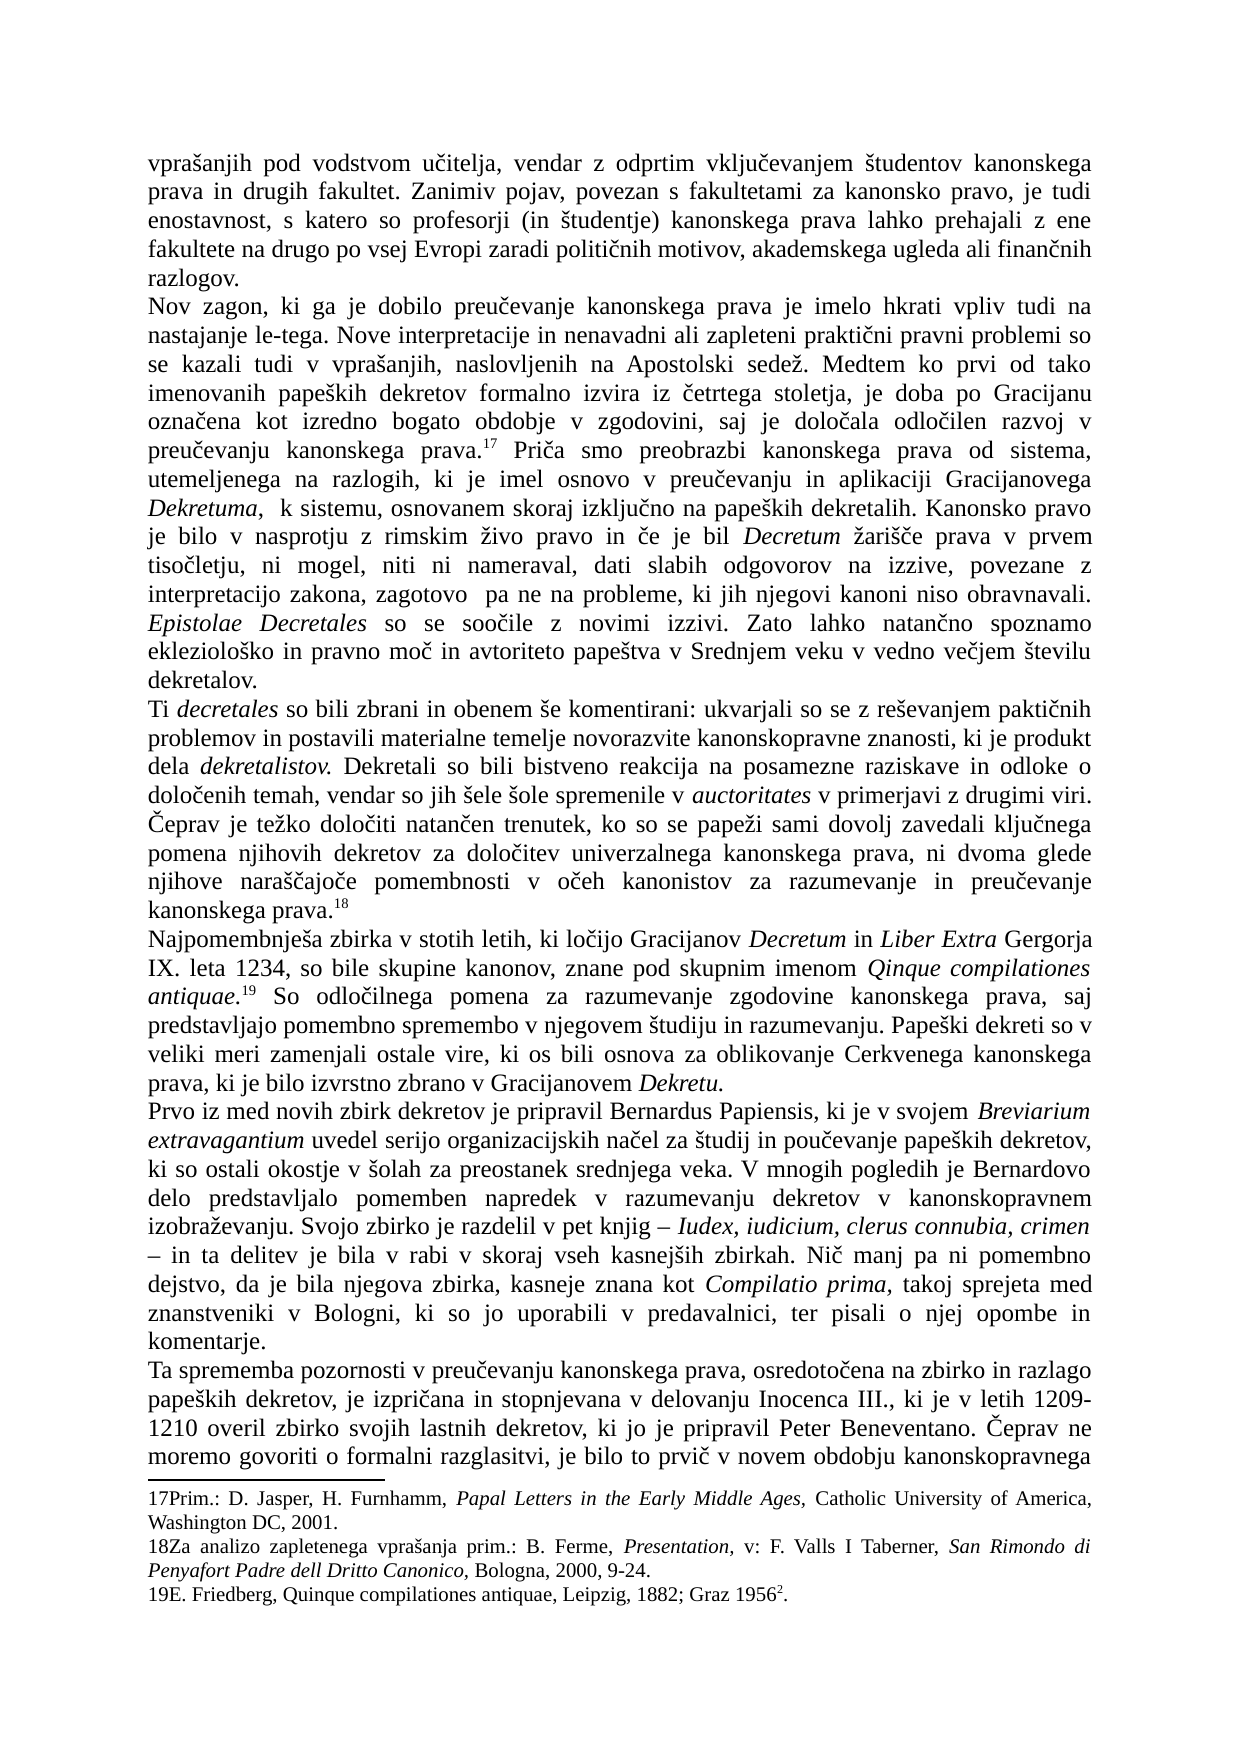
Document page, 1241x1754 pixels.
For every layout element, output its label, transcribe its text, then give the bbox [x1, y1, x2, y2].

text Nov zagon, ki ga je dobilo preučevanje kanonskega prava je imelo hkrati vpliv tudi na nastajanje le-tega. Nove interpretacije in nenavadni ali zapleteni praktični pravni problemi so se kazali tudi v vprašanjih, naslovljenih na Apostolski sedež. Medtem ko prvi od tako imenovanih papeških dekretov formalno izvira iz četrtega stoletja, je doba po Gracijanu označena kot izredno bogato obdobje v zgodovini, saj je določala odločilen razvoj v preučevanju kanonskega prava. Priča smo preobrazbi kanonskega prava od sistema, utemeljenega na razlogih, ki je imel osnovo v preučevanju in aplikaciji Gracijanovega Dekretuma, k sistemu, osnovanem skoraj izključno na papeških dekretalih. Kanonsko pravo je bilo v nasprotju z rimskim živo pravo in če je bil Decretum žarišče prava v prvem tisočletju, ni mogel, niti ni nameraval, dati slabih odgovorov na izzive, povezane z interpretacijo zakona, zagotovo pa ne na probleme, ki jih njegovi kanoni niso obravnavali. Epistolae Decretales so se soočile z novimi izzivi. Zato lahko natančno spoznamo ekleziološko in pravno moč in avtoriteto papeštva v Srednjem veku v vedno večjem številu dekretalov. [148, 291, 1093, 694]
text E. Friedberg, Quinque compilationes antiquae, Leipzig, 1882; Graz 19562. [148, 1582, 1093, 1606]
text Prvo iz med novih zbirk dekretov je pripravil Bernardus Papiensis, ki je v svojem Breviarium extravagantium uvedel serijo organizacijskih načel za študij in poučevanje papeških dekretov, ki so ostali okostje v šolah za preostanek srednjega veka. V mnogih pogledih je Bernardovo delo predstavljalo pomemben napredek v razumevanju dekretov v kanonskopravnem izobraževanju. Svojo zbirko je razdelil v pet knjig – Iudex, iudicium, clerus connubia, crimen – in ta delitev je bila v rabi v skoraj vseh kasnejših zbirkah. Nič manj pa ni pomembno dejstvo, da je bila njegova zbirka, kasneje znana kot Compilatio prima, takoj sprejeta med znanstveniki v Bologni, ki so jo uporabili v predavalnici, ter pisali o njej opombe in komentarje. [148, 1096, 1093, 1355]
text Ta sprememba pozornosti v preučevanju kanonskega prava, osredotočena na zbirko in razlago papeških dekretov, je izpričana in stopnjevana v delovanju Inocenca III., ki je v letih 1209-1210 overil zbirko svojih lastnih dekretov, ki jo je pripravil Peter Beneventano. Čeprav ne moremo govoriti o formalni razglasitvi, je bilo to prvič v novem obdobju kanonskopravnega [148, 1355, 1093, 1470]
text Za analizo zapletenega vprašanja prim.: B. Ferme, Presentation, v: F. Valls I Taberner, San Rimondo di Penyafort Padre dell Dritto Canonico, Bologna, 2000, 9-24. [148, 1534, 1093, 1582]
text Ti decretales so bili zbrani in obenem še komentirani: ukvarjali so se z reševanjem paktičnih problemov in postavili materialne temelje novorazvite kanonskopravne znanosti, ki je produkt dela dekretalistov. Dekretali so bili bistveno reakcija na posamezne raziskave in odloke o določenih temah, vendar so jih šele šole spremenile v auctoritates v primerjavi z drugimi viri. Čeprav je težko določiti natančen trenutek, ko so se papeži sami dovolj zavedali ključnega pomena njihovih dekretov za določitev univerzalnega kanonskega prava, ni dvoma glede njihove naraščajoče pomembnosti v očeh kanonistov za razumevanje in preučevanje kanonskega prava. [148, 694, 1093, 924]
text Prim.: D. Jasper, H. Furnhamm, Papal Letters in the Early Middle Ages, Catholic University of America, Washington DC, 2001. [148, 1486, 1093, 1534]
text Najpomembnješa zbirka v stotih letih, ki ločijo Gracijanov Decretum in Liber Extra Gergorja IX. leta 1234, so bile skupine kanonov, znane pod skupnim imenom Qinque compilationes antiquae. So odločilnega pomena za razumevanje zgodovine kanonskega prava, saj predstavljajo pomembno spremembo v njegovem študiju in razumevanju. Papeški dekreti so v veliki meri zamenjali ostale vire, ki os bili osnova za oblikovanje Cerkvenega kanonskega prava, ki je bilo izvrstno zbrano v Gracijanovem Dekretu. [148, 924, 1093, 1096]
text vprašanjih pod vodstvom učitelja, vendar z odprtim vključevanjem študentov kanonskega prava in drugih fakultet. Zanimiv pojav, povezan s fakultetami za kanonsko pravo, je tudi enostavnost, s katero so profesorji (in študentje) kanonskega prava lahko prehajali z ene fakultete na drugo po vsej Evropi zaradi političnih motivov, akademskega ugleda ali finančnih razlogov. [148, 148, 1093, 291]
